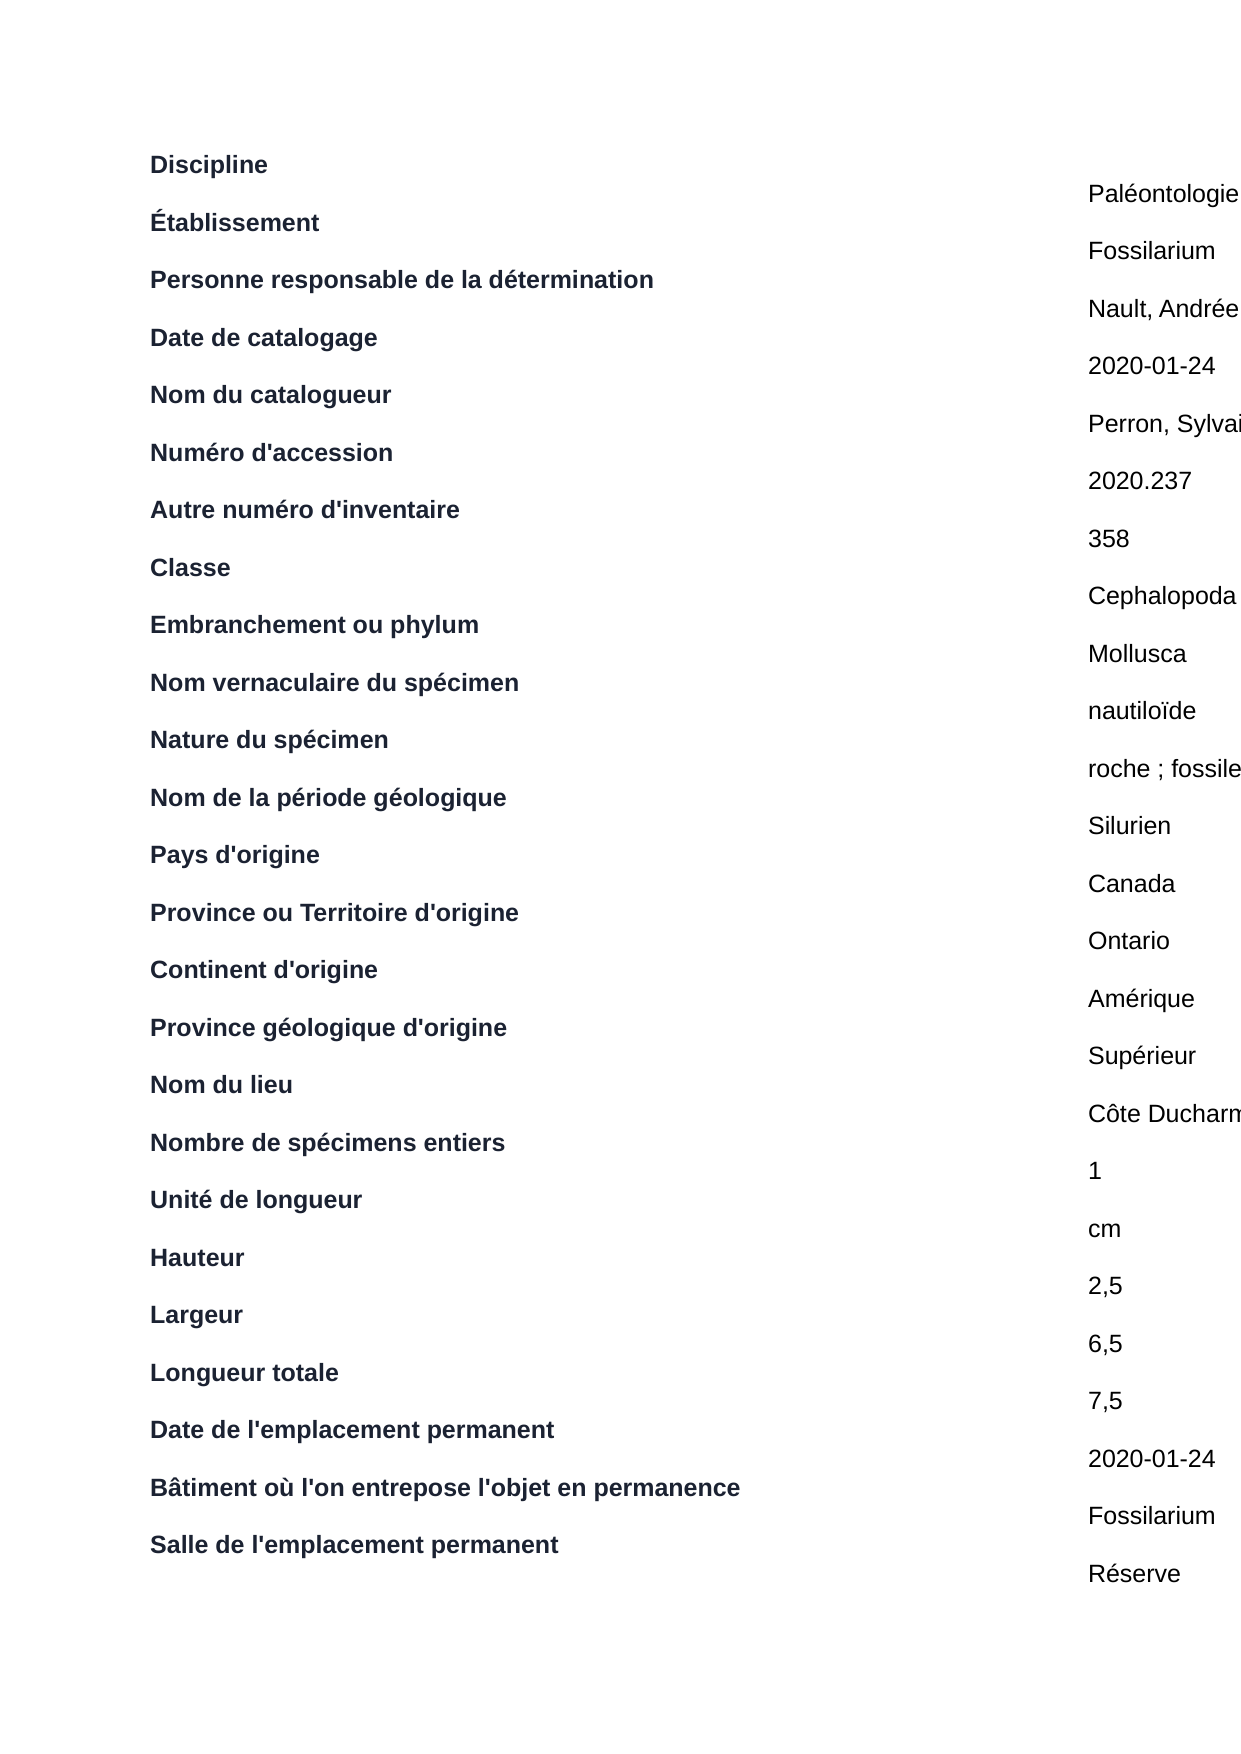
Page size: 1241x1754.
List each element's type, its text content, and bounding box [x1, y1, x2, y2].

text Bâtiment où l'on entrepose l'objet en permanence [150, 1472, 1090, 1501]
text Hauteur [150, 1242, 1090, 1271]
text 1 [1088, 1156, 1240, 1185]
text Largeur [150, 1300, 1090, 1329]
text Autre numéro d'inventaire [150, 495, 1090, 524]
text Nault, Andrée [1088, 294, 1240, 322]
text Embranchement ou phylum [150, 610, 1090, 639]
text Province géologique d'origine [150, 1012, 1090, 1041]
text Personne responsable de la détermination [150, 265, 1090, 294]
text Fossilarium [1088, 236, 1240, 265]
text Établissement [150, 207, 1090, 236]
text 7,5 [1088, 1386, 1240, 1415]
text Réserve [1088, 1559, 1240, 1587]
text 2020-01-24 [1088, 351, 1240, 380]
text roche ; fossile ; chambres [1088, 754, 1240, 782]
text Silurien [1088, 811, 1240, 840]
text Classe [150, 552, 1090, 581]
text Perron, Sylvain [1088, 409, 1240, 437]
text Nom de la période géologique [150, 782, 1090, 811]
text Cephalopoda [1088, 581, 1240, 610]
text Pays d'origine [150, 840, 1090, 869]
text Paléontologie [1088, 179, 1240, 207]
text 2020.237 [1088, 466, 1240, 495]
text Mollusca [1088, 639, 1240, 667]
text Nombre de spécimens entiers [150, 1127, 1090, 1156]
text 2020-01-24 [1088, 1444, 1240, 1472]
text Nom du catalogueur [150, 380, 1090, 409]
text Nom vernaculaire du spécimen [150, 667, 1090, 696]
text 2,5 [1088, 1271, 1240, 1300]
text Ontario [1088, 926, 1240, 955]
text Fossilarium [1088, 1501, 1240, 1530]
text Discipline [150, 150, 1090, 179]
text Amérique [1088, 984, 1240, 1012]
text Nature du spécimen [150, 725, 1090, 754]
text Numéro d'accession [150, 437, 1090, 466]
text Salle de l'emplacement permanent [150, 1530, 1090, 1559]
text Nom du lieu [150, 1070, 1090, 1099]
text Supérieur [1088, 1041, 1240, 1070]
text Unité de longueur [150, 1185, 1090, 1214]
text Continent d'origine [150, 955, 1090, 984]
text 358 [1088, 524, 1240, 552]
text Canada [1088, 869, 1240, 897]
text nautiloïde [1088, 696, 1240, 725]
text 6,5 [1088, 1329, 1240, 1357]
text Longueur totale [150, 1357, 1090, 1386]
text Date de l'emplacement permanent [150, 1415, 1090, 1444]
text Côte Ducharme [1088, 1099, 1240, 1127]
text Date de catalogage [150, 322, 1090, 351]
text Province ou Territoire d'origine [150, 897, 1090, 926]
text cm [1088, 1214, 1240, 1242]
